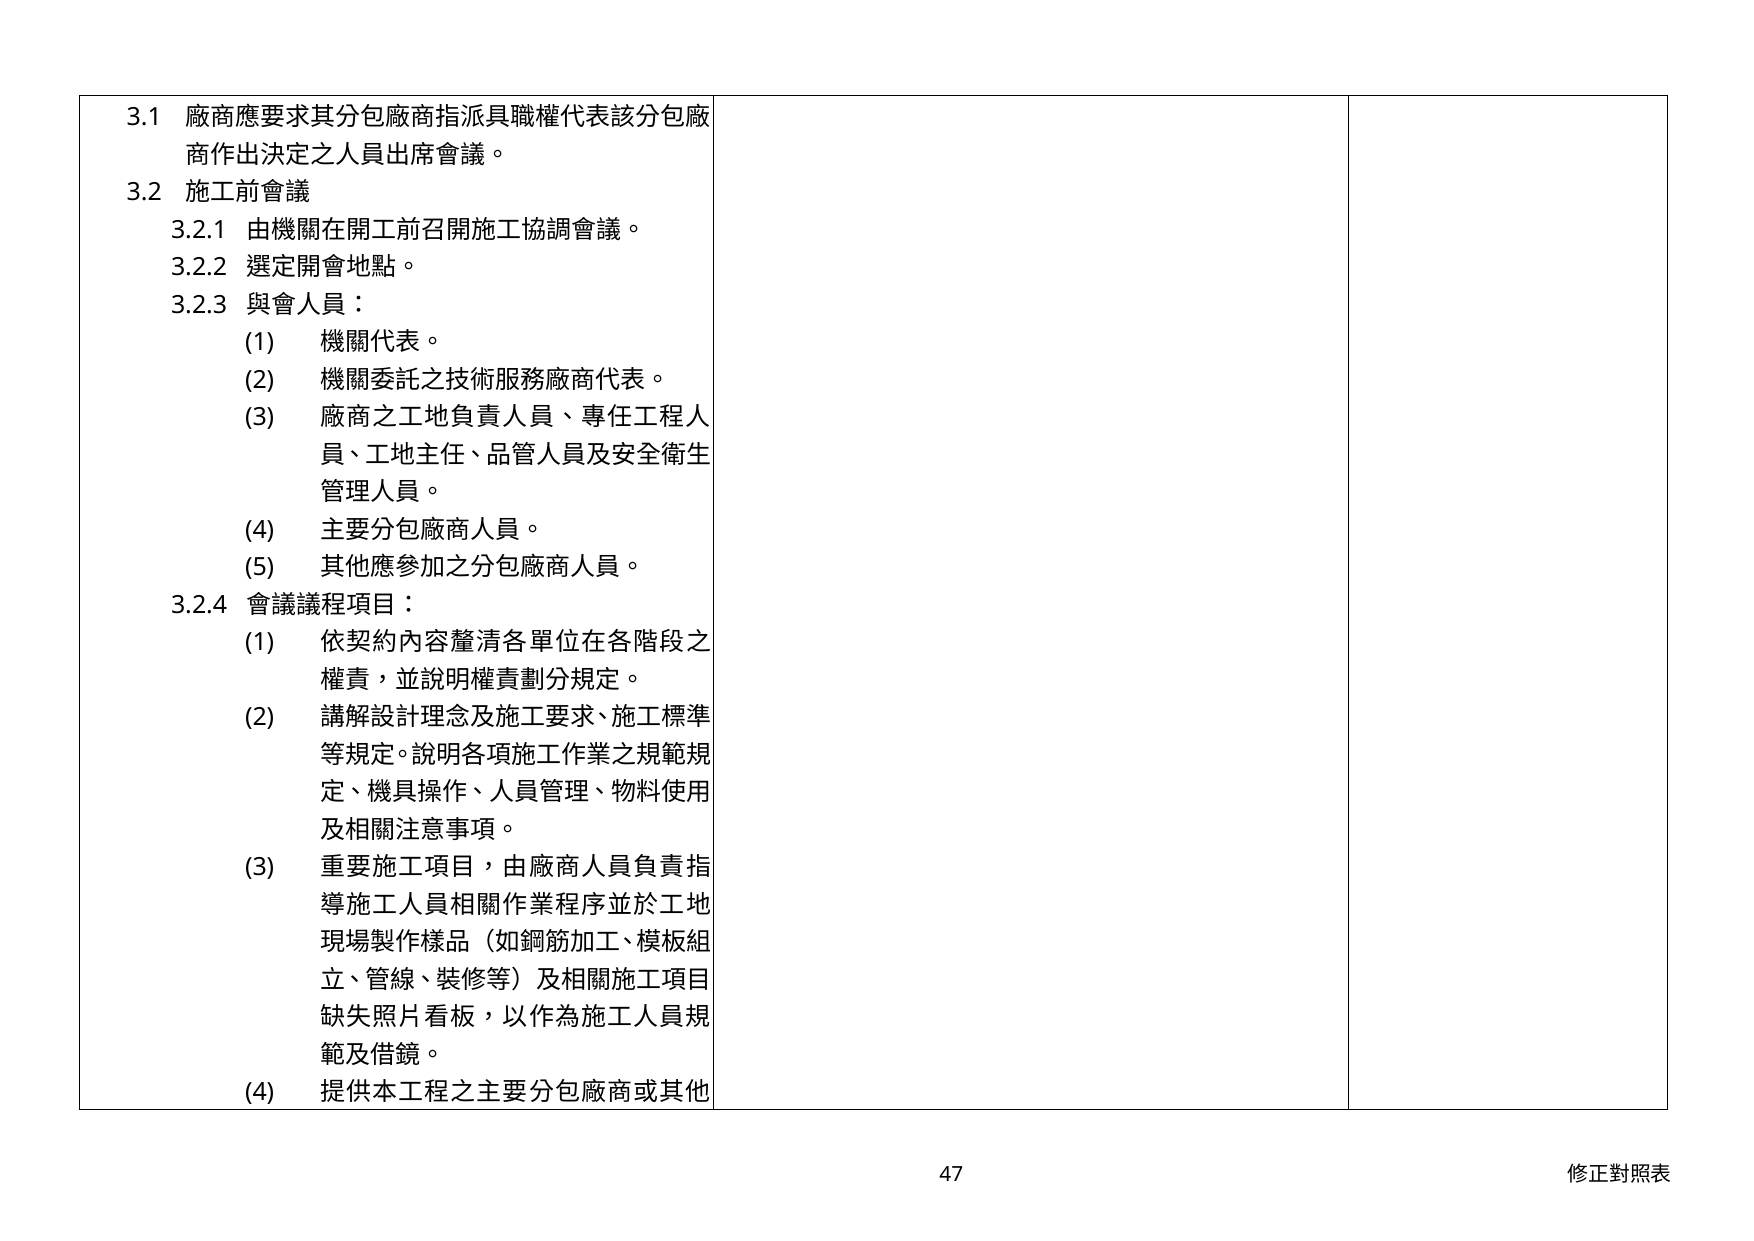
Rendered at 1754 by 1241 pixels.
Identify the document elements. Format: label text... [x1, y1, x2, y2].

table_cell [1349, 96, 1667, 1109]
table_cell [714, 96, 1348, 1109]
table_cell 附錄1、工作協調及工程會議 概要 說明執行本契約有關工作協調及工程會議之規定。 工作範圍 與下列單位進行工作協調： 機關提供之履約場所內之其他得標廠商。 管線單位。 分包廠商。 工程會議應包括但不限於： 施工前會議。 進度會議。 會議前準備工作： 會議議程。 安排會議地點。 會議通知須於開會前4天發出。 安排開會所需之資料，文具及設備。 會議後工作： 製作會議紀錄，包括所有重要事項及決議。 會議後7天內將會議紀錄送達所有與會人員，及與會議紀錄有關之單位。 會議 廠商應要求其分包廠商指派具職權代表該分包廠商作出決定之人員出席會議。 施工前會議 由機關在開工前召開施工協調會議。 選定開會地點。 與會人員： 機關代表。 機關委託之技術服務廠商代表。 廠商之工地負責人員、專任工程人員、工地主任、品管人員及安全衛生管理人員。 主要分包廠商人員。 其他應參加之分包廠商人員。 會議議程項目： 依契約內容釐清各單位在各階段之權責，並說明權責劃分規定。 講解設計理念及施工要求、施工標準等規定。說明各項施工作業之規範規定、機具操作、人員管理、物料使用及相關注意事項。 重要施工項目，由廠商人員負責指導施工人員相關作業程序並於工地現場製作樣品（如鋼筋加工、模板組立、管線、裝修等）及相關施工項目缺失照片看板，以作為施工人員規範及借鏡。 提供本工程之主要分包廠商或其他得標廠商資料。 討論總工程進度表。 主要工程項目進行順序及預定完工時間。 主要機具進場時間及優先順序。 工程協調工作之流程及有關負責人員。 解說相關之手續及處理之規定。例如提出施工及設計上之問題、問題決定後之執行、送審圖說、契約變更、請款及付款辦法等。 工程文件及圖說之傳遞方式。 所有完工資料存檔的程序。 工地使用之規定。例如施工所及材料儲存區之位置。 工地設備的使用及控制。 臨時水電。 工地安全及急救之處理方法。 工地保全規定。 進度會議 安排固定時間開會。 依工程進度及狀況，視需要召開臨時會議。 選定會議地點（以固定地點為原則）。 與會人員： 機關代表。 機關委託之技術服務廠商代表。 廠商工地負責人員。 配合議程應出席之分包廠商人員。 會議議程項目： 檢討並確認前次會議紀錄。 檢討前次議定之工作進度。 提出工地觀察報告及問題項目。 檢討施工進度之問題。 材料製作及運送時間之審核。 改進所有問題之方法。 修正施工進度表。 計畫未來工作之程序及時間。 施工進度之協調。 檢討送審圖說之流程，核准時間及優先順序。 檢討工地工務需求解釋紀錄之流程，核准時間及優先順序。 施工品質之審核。 檢討變更設計對施工進度及完工日期之影響。 其他任何事項。 [80, 96, 713, 1109]
